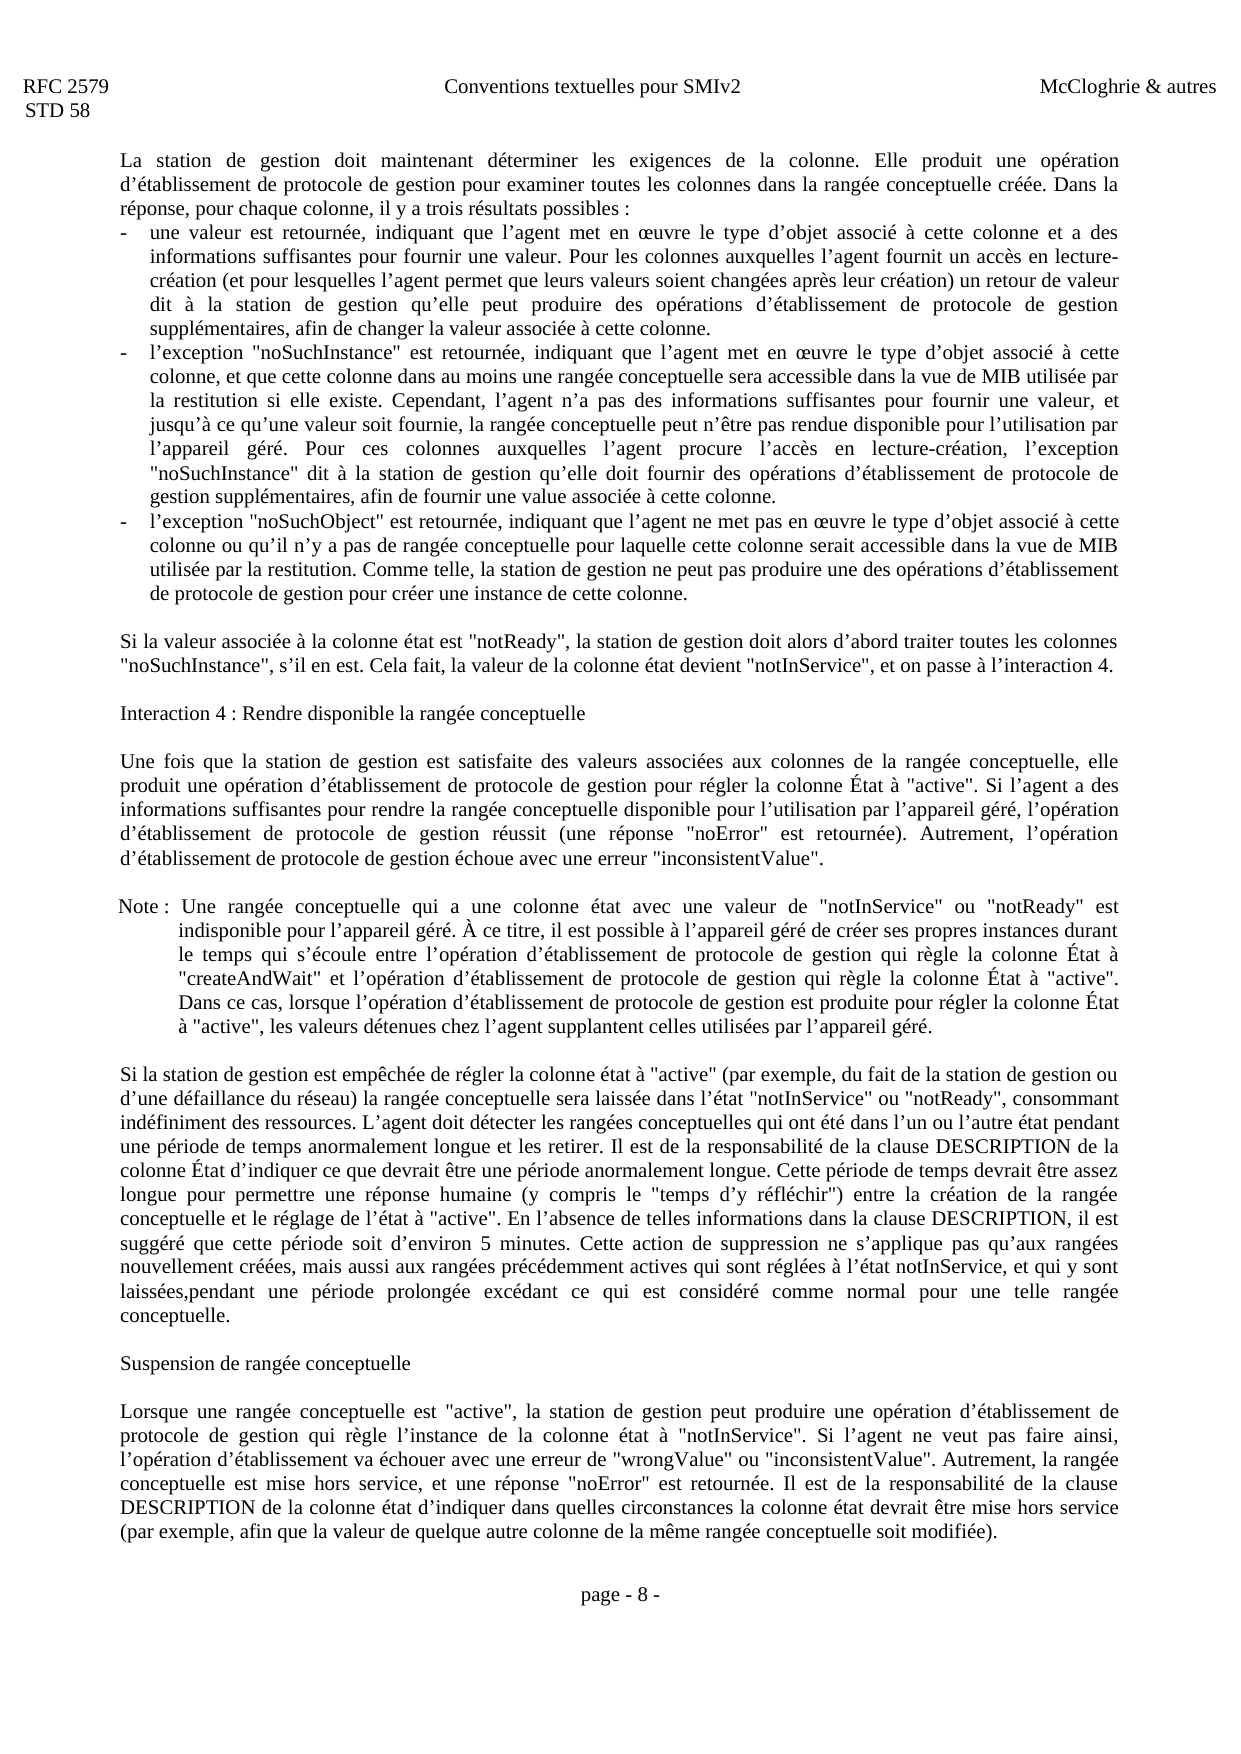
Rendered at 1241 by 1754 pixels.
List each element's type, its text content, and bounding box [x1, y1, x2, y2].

text Une fois que la station de gestion est satisfaite des valeurs associées aux colonnes de la rangée conceptuelle, elle produit une opération d’établissement de protocole de gestion pour régler la colonne État à "active". Si l’agent a des informations suffisantes pour rendre la rangée conceptuelle disponible pour l’utilisation par l’appareil géré, l’opération d’établissement de protocole de gestion réussit (une réponse "noError" est retournée). Autrement, l’opération d’établissement de protocole de gestion échoue avec une erreur "inconsistentValue". [120, 749, 1120, 869]
text - une valeur est retournée, indiquant que l’agent met en œuvre le type d’objet associé à cette colonne et a des informations suffisantes pour fournir une valeur. Pour les colonnes auxquelles l’agent fournit un accès en lecture-création (et pour lesquelles l’agent permet que leurs valeurs soient changées après leur création) un retour de valeur dit à la station de gestion qu’elle peut produire des opérations d’établissement de protocole de gestion supplémentaires, afin de changer la valeur associée à cette colonne. [120, 220, 1120, 340]
text Suspension de rangée conceptuelle [120, 1351, 1120, 1375]
text Note : Une rangée conceptuelle qui a une colonne état avec une valeur de "notInService" ou "notReady" est indisponible pour l’appareil géré. À ce titre, il est possible à l’appareil géré de créer ses propres instances durant le temps qui s’écoule entre l’opération d’établissement de protocole de gestion qui règle la colonne État à "createAndWait" et l’opération d’établissement de protocole de gestion qui règle la colonne État à "active". Dans ce cas, lorsque l’opération d’établissement de protocole de gestion est produite pour régler la colonne État à "active", les valeurs détenues chez l’agent supplantent celles utilisées par l’appareil géré. [118, 893, 1120, 1038]
text - l’exception "noSuchObject" est retournée, indiquant que l’agent ne met pas en œuvre le type d’objet associé à cette colonne ou qu’il n’y a pas de rangée conceptuelle pour laquelle cette colonne serait accessible dans la vue de MIB utilisée par la restitution. Comme telle, la station de gestion ne peut pas produire une des opérations d’établissement de protocole de gestion pour créer une instance de cette colonne. [120, 508, 1120, 605]
text Si la valeur associée à la colonne état est "notReady", la station de gestion doit alors d’abord traiter toutes les colonnes "noSuchInstance", s’il en est. Cela fait, la valeur de la colonne état devient "notInService", et on passe à l’interaction 4. [120, 629, 1120, 677]
text Lorsque une rangée conceptuelle est "active", la station de gestion peut produire une opération d’établissement de protocole de gestion qui règle l’instance de la colonne état à "notInService". Si l’agent ne veut pas faire ainsi, l’opération d’établissement va échouer avec une erreur de "wrongValue" ou "inconsistentValue". Autrement, la rangée conceptuelle est mise hors service, et une réponse "noError" est retournée. Il est de la responsabilité de la clause DESCRIPTION de la colonne état d’indiquer dans quelles circonstances la colonne état devrait être mise hors service (par exemple, afin que la valeur de quelque autre colonne de la même rangée conceptuelle soit modifiée). [120, 1399, 1120, 1543]
text - l’exception "noSuchInstance" est retournée, indiquant que l’agent met en œuvre le type d’objet associé à cette colonne, et que cette colonne dans au moins une rangée conceptuelle sera accessible dans la vue de MIB utilisée par la restitution si elle existe. Cependant, l’agent n’a pas des informations suffisantes pour fournir une valeur, et jusqu’à ce qu’une valeur soit fournie, la rangée conceptuelle peut n’être pas rendue disponible pour l’utilisation par l’appareil géré. Pour ces colonnes auxquelles l’agent procure l’accès en lecture-création, l’exception "noSuchInstance" dit à la station de gestion qu’elle doit fournir des opérations d’établissement de protocole de gestion supplémentaires, afin de fournir une value associée à cette colonne. [120, 340, 1120, 508]
text Interaction 4 : Rendre disponible la rangée conceptuelle [120, 701, 1120, 725]
text La station de gestion doit maintenant déterminer les exigences de la colonne. Elle produit une opération d’établissement de protocole de gestion pour examiner toutes les colonnes dans la rangée conceptuelle créée. Dans la réponse, pour chaque colonne, il y a trois résultats possibles : [120, 148, 1120, 220]
text Si la station de gestion est empêchée de régler la colonne état à "active" (par exemple, du fait de la station de gestion ou d’une défaillance du réseau) la rangée conceptuelle sera laissée dans l’état "notInService" ou "notReady", consommant indéfiniment des ressources. L’agent doit détecter les rangées conceptuelles qui ont été dans l’un ou l’autre état pendant une période de temps anormalement longue et les retirer. Il est de la responsabilité de la clause DESCRIPTION de la colonne État d’indiquer ce que devrait être une période anormalement longue. Cette période de temps devrait être assez longue pour permettre une réponse humaine (y compris le "temps d’y réfléchir") entre la création de la rangée conceptuelle et le réglage de l’état à "active". En l’absence de telles informations dans la clause DESCRIPTION, il est suggéré que cette période soit d’environ 5 minutes. Cette action de suppression ne s’applique pas qu’aux rangées nouvellement créées, mais aussi aux rangées précédemment actives qui sont réglées à l’état notInService, et qui y sont laissées,pendant une période prolongée excédant ce qui est considéré comme normal pour une telle rangée conceptuelle. [120, 1062, 1120, 1327]
